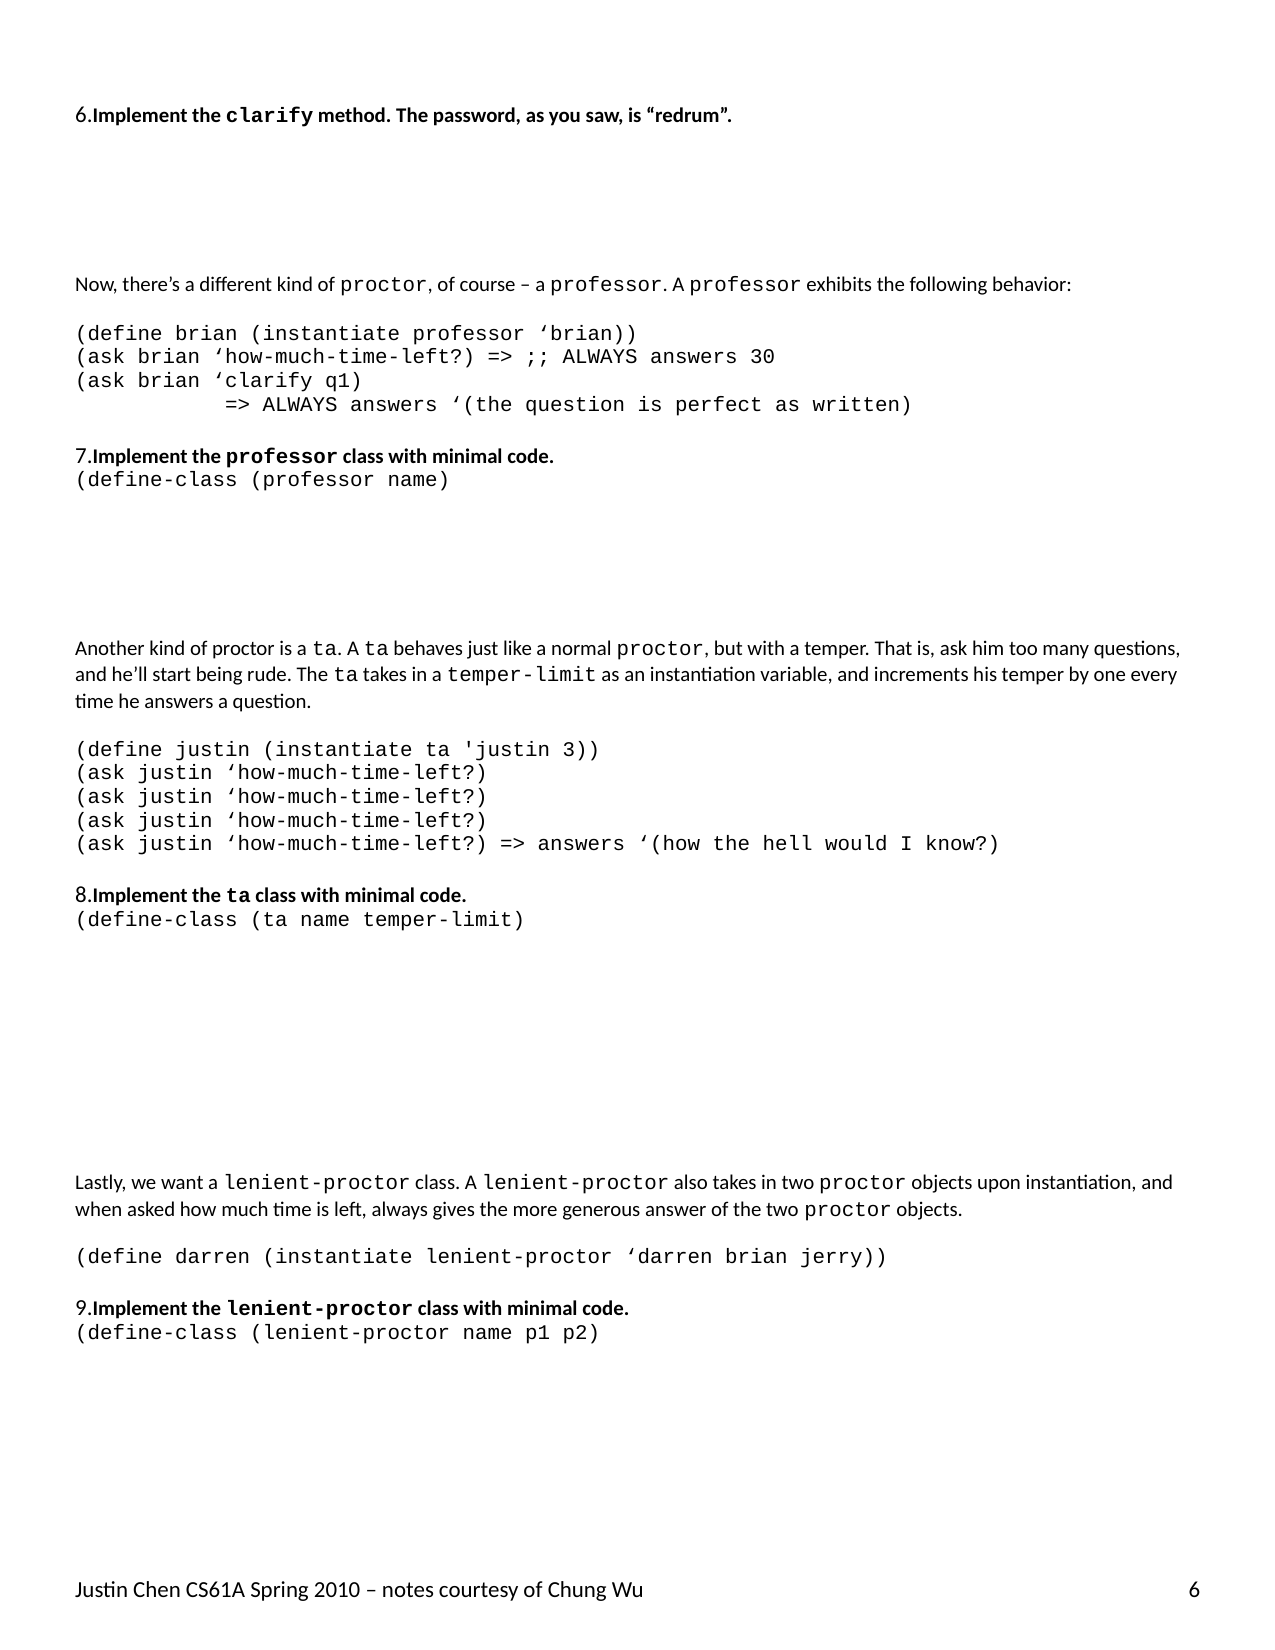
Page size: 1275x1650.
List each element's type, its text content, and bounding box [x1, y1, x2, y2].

text (ask justin ‘how-much-time-left?) [75, 786, 1200, 810]
list Implement the lenient-proctor class with minimal code. [75, 1293, 1200, 1322]
text (ask justin ‘how-much-time-left?) [75, 762, 1200, 786]
text => ALWAYS answers ‘(the question is perfect as written) [75, 394, 1200, 417]
list Implement the ta class with minimal code. [75, 881, 1200, 909]
text (define brian (instantiate professor ‘brian)) [75, 323, 1200, 346]
text (define darren (instantiate lenient-proctor ‘darren brian jerry)) [75, 1246, 1200, 1269]
text (define justin (instantiate ta 'justin 3)) [75, 739, 1200, 762]
list Implement the clarify method. The password, as you saw, is “redrum”. [75, 100, 1200, 129]
text (define-class (ta name temper-limit) [75, 909, 1200, 933]
text Now, there’s a different kind of proctor, of course – a professor. A professor exhibits the following behavior: [75, 271, 1200, 297]
text (ask brian ‘clarify q1) [75, 370, 1200, 394]
list Implement the professor class with minimal code. [75, 441, 1200, 469]
text (define-class (professor name) [75, 469, 1200, 493]
text (define-class (lenient-proctor name p1 p2) [75, 1322, 1200, 1345]
text Another kind of proctor is a ta. A ta behaves just like a normal proctor, but with a temper. That is, ask him too many questions, and he’ll start being rude. The ta takes in a temper-limit as an instantiation variable, and increments his temper by one every time he answers a question. [75, 635, 1200, 713]
text Lastly, we want a lenient-proctor class. A lenient-proctor also takes in two proctor objects upon instantiation, and when asked how much time is left, always gives the more generous answer of the two proctor objects. [75, 1169, 1200, 1222]
text (ask brian ‘how-much-time-left?) => ;; ALWAYS answers 30 [75, 346, 1200, 370]
text (ask justin ‘how-much-time-left?) [75, 810, 1200, 833]
text (ask justin ‘how-much-time-left?) => answers ‘(how the hell would I know?) [75, 833, 1200, 857]
